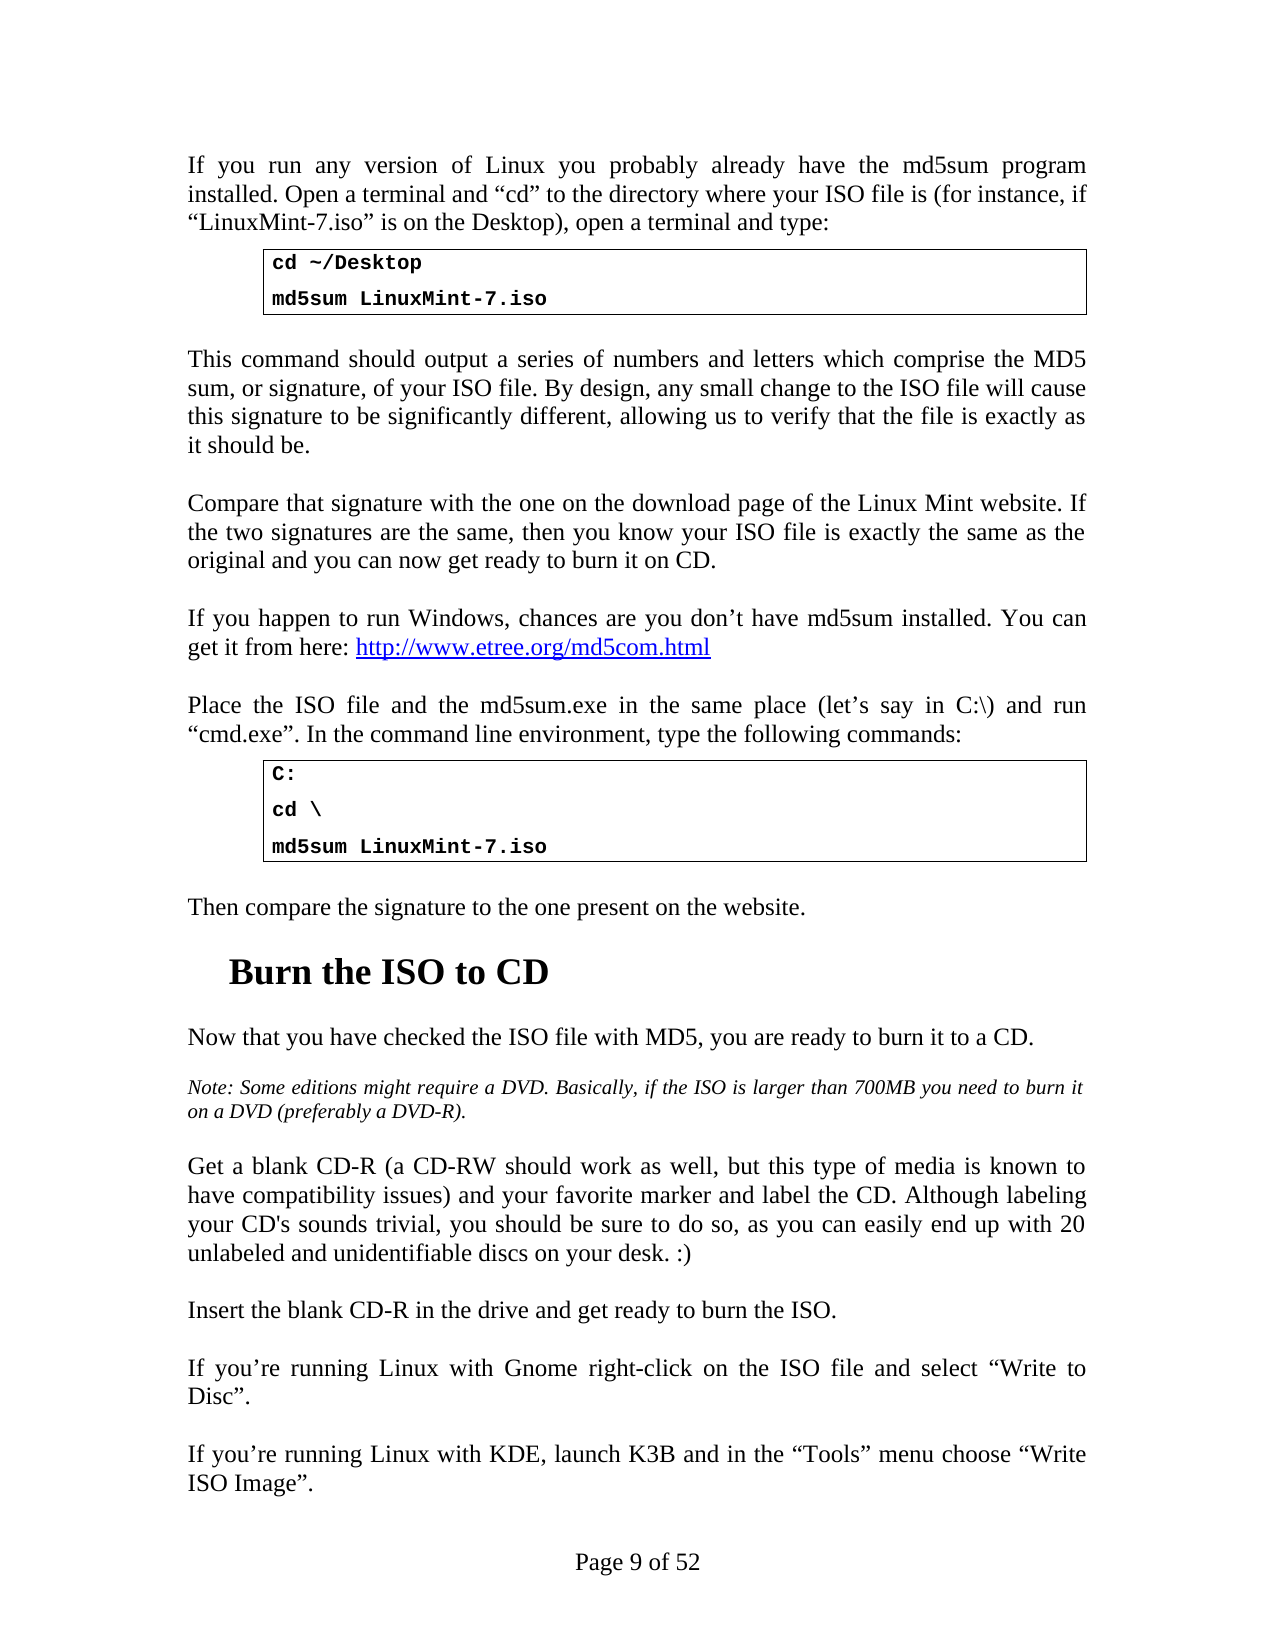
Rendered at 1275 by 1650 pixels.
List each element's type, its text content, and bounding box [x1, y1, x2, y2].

text Place the ISO file and the md5sum.exe in the same place (let’s say in C:\) and run “cmd.exe”. In the command line environment, type the following commands: [187, 690, 1087, 748]
text cd ~/Desktop [264, 250, 1086, 276]
text Insert the blank CD-R in the drive and get ready to burn the ISO. [187, 1295, 1087, 1324]
subtitle Burn the ISO to CD [187, 949, 1087, 993]
text Now that you have checked the ISO file with MD5, you are ready to burn it to a CD. [187, 1022, 1087, 1051]
text Compare that signature with the one on the download page of the Linux Mint website. If the two signatures are the same, then you know your ISO file is exactly the same as the original and you can now get ready to burn it on CD. [187, 488, 1087, 574]
text This command should output a series of numbers and letters which comprise the MD5 sum, or signature, of your ISO file. By design, any small change to the ISO file will cause this signature to be significantly different, allowing us to verify that the file is exactly as it should be. [187, 344, 1087, 459]
text Then compare the signature to the one present on the website. [187, 892, 1087, 920]
text cd \ [264, 796, 1086, 823]
text Get a blank CD-R (a CD-RW should work as well, but this type of media is known to have compatibility issues) and your favorite marker and label the CD. Although labeling your CD's sounds trivial, you should be sure to do so, as you can easily end up with 20 unlabeled and unidentifiable discs on your desk. :) [187, 1151, 1087, 1266]
text If you’re running Linux with Gnome right-click on the ISO file and select “Write to Disc”. [187, 1353, 1087, 1410]
text If you happen to run Windows, chances are you don’t have md5sum installed. You can get it from here: http://www.etree.org/md5com.html [187, 603, 1087, 661]
text Note: Some editions might require a DVD. Basically, if the ISO is larger than 700MB you need to burn it on a DVD (preferably a DVD-R). [187, 1074, 1087, 1123]
text If you’re running Linux with KDE, launch K3B and in the “Tools” menu choose “Write ISO Image”. [187, 1439, 1087, 1496]
text md5sum LinuxMint-7.iso [264, 832, 1086, 861]
text If you run any version of Linux you probably already have the md5sum program installed. Open a terminal and “cd” to the directory where your ISO file is (for instance, if “LinuxMint-7.iso” is on the Desktop), open a terminal and type: [187, 150, 1087, 236]
text C: [264, 761, 1086, 787]
